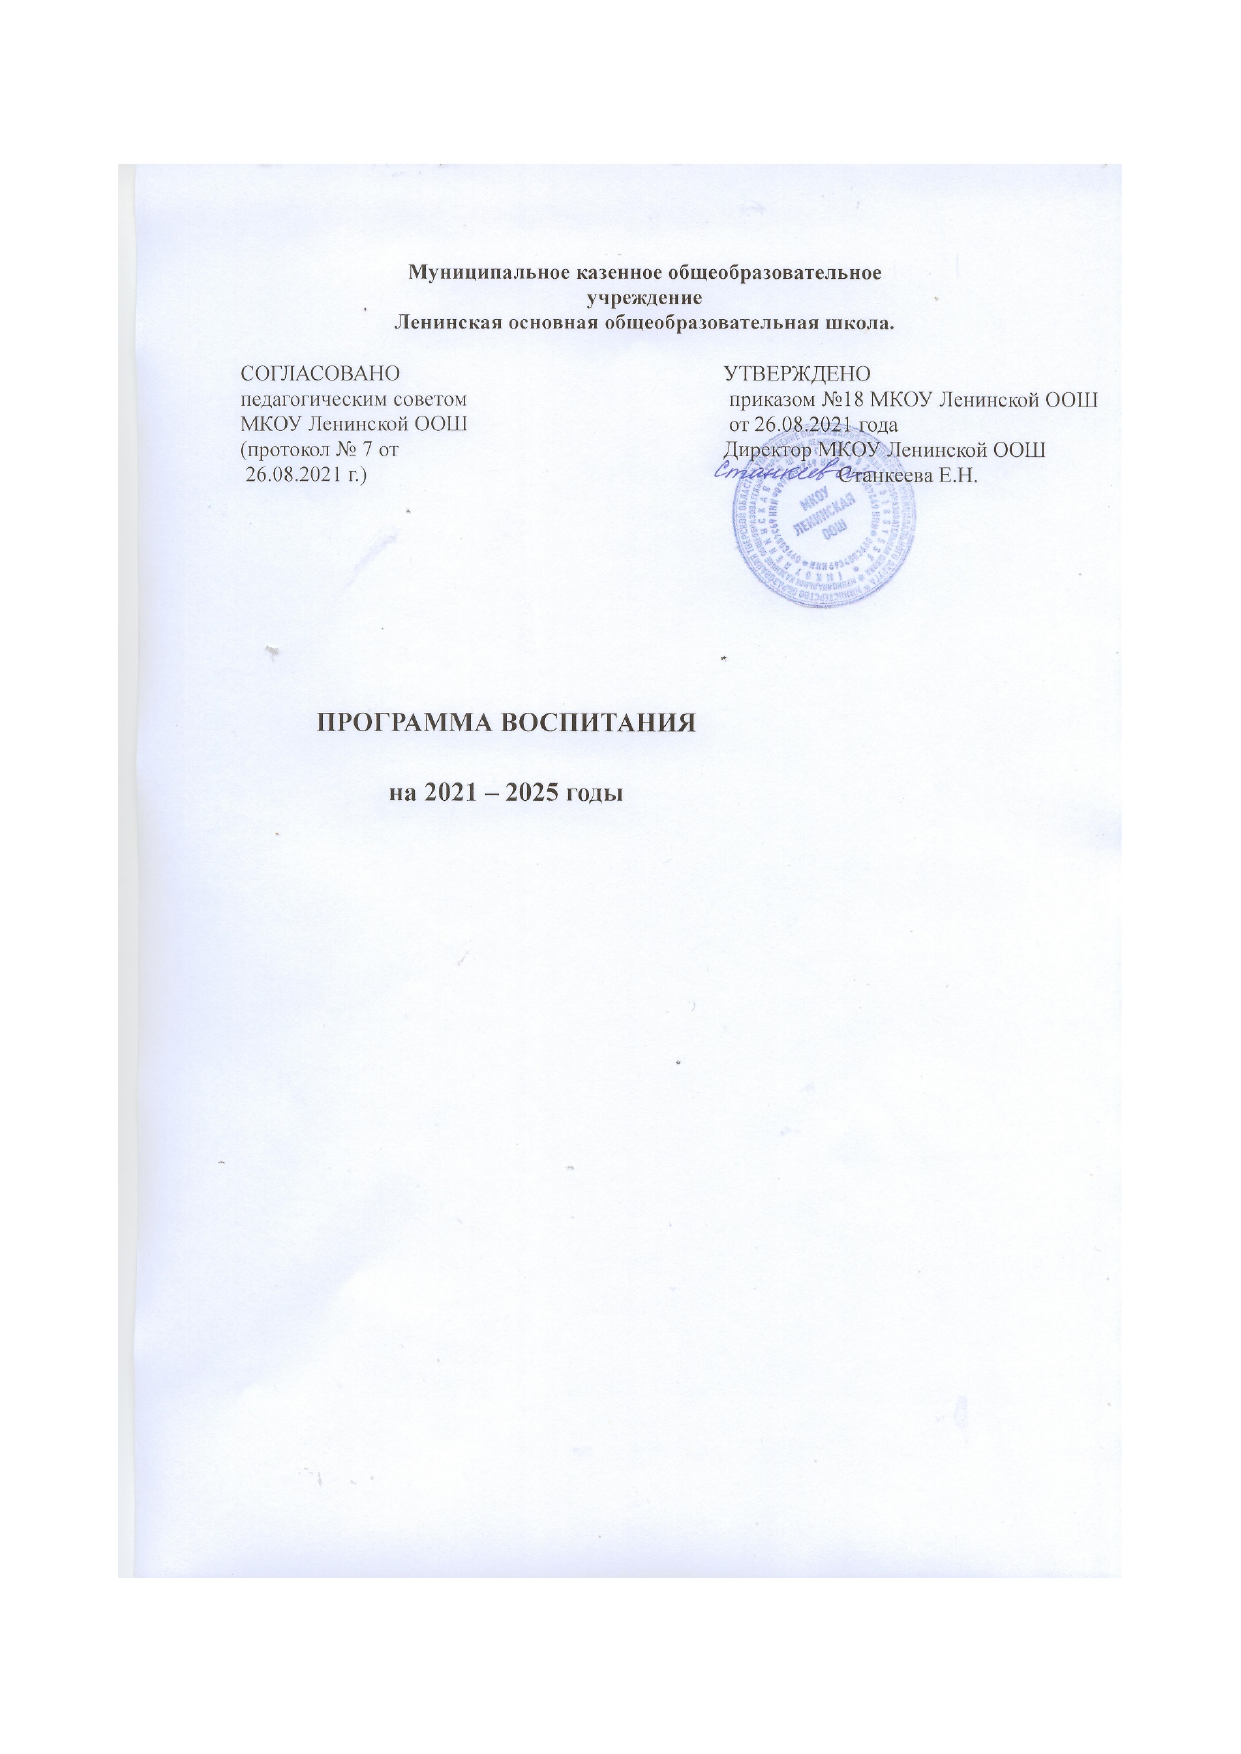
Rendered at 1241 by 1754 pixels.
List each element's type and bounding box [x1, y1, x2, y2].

picture [118, 159, 1122, 1578]
